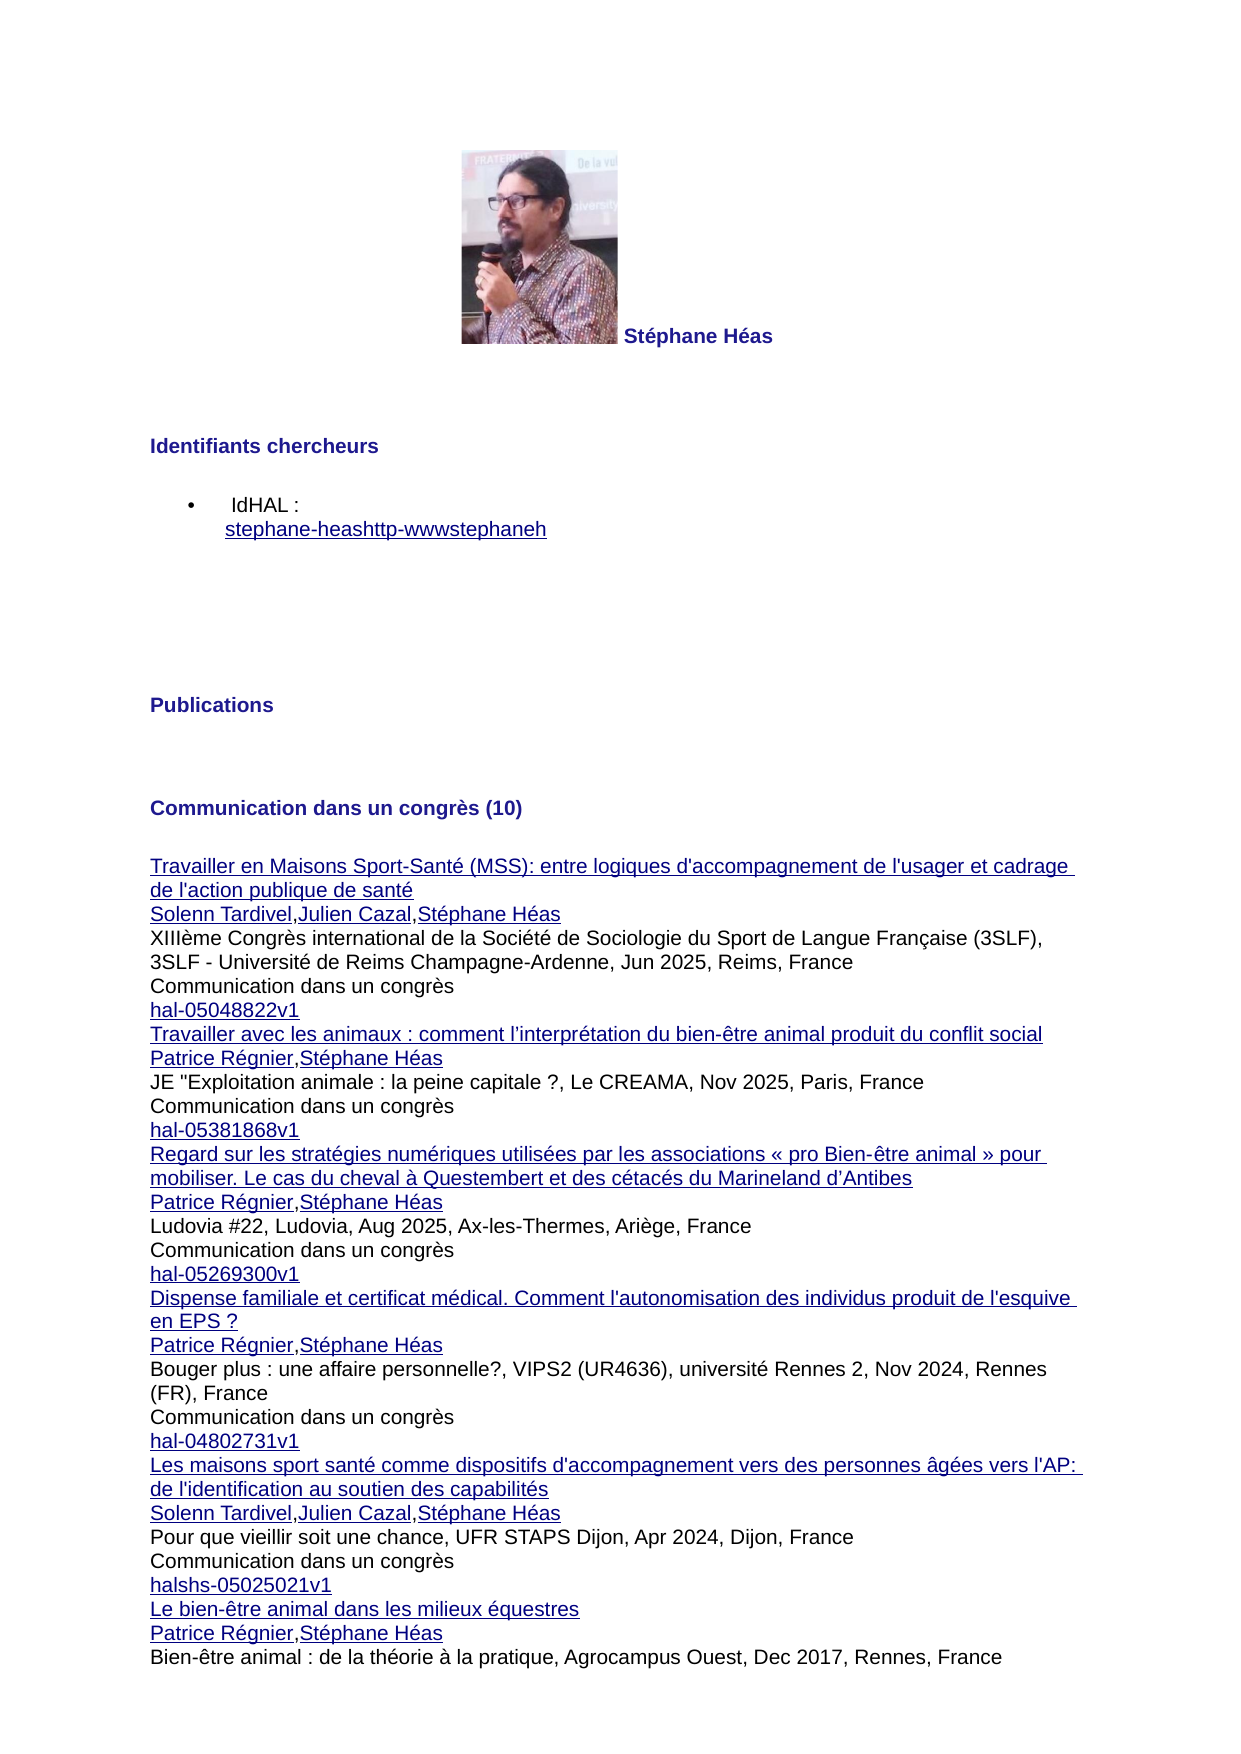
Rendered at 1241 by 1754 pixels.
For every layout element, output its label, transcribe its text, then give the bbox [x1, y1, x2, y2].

table_cell Les maisons sport santé comme dispositifs d'accompagnement vers des personnes âgées vers l'AP: de l'identification au soutien des capabilités Solenn Tardivel,Julien Cazal,Stéphane Héas Pour que vieillir soit une chance, UFR STAPS Dijon, Apr 2024, Dijon, France Communication dans un congrès halshs-05025021v1 [150, 1453, 1090, 1597]
subtitle Publications [150, 693, 1090, 717]
list stephane-heashttp-wwwstephaneh [187, 517, 1090, 541]
table_cell Travailler avec les animaux : comment l’interprétation du bien-être animal produit du conflit social Patrice Régnier,Stéphane Héas JE "Exploitation animale : la peine capitale ?, Le CREAMA, Nov 2025, Paris, France Communication dans un congrès hal-05381868v1 [150, 1022, 1090, 1142]
table_cell Regard sur les stratégies numériques utilisées par les associations « pro Bien-être animal » pour mobiliser. Le cas du cheval à Questembert et des cétacés du Marineland d’Antibes Patrice Régnier,Stéphane Héas Ludovia #22, Ludovia, Aug 2025, Ax-les-Thermes, Ariège, France Communication dans un congrès hal-05269300v1 [150, 1142, 1090, 1285]
list IdHAL : [187, 493, 1090, 517]
table_cell Le bien-être animal dans les milieux équestres Patrice Régnier,Stéphane Héas Bien-être animal : de la théorie à la pratique, Agrocampus Ouest, Dec 2017, Rennes, France [150, 1597, 1090, 1669]
table_cell Dispense familiale et certificat médical. Comment l'autonomisation des individus produit de l'esquive en EPS ? Patrice Régnier,Stéphane Héas Bouger plus : une affaire personnelle?, VIPS2 (UR4636), université Rennes 2, Nov 2024, Rennes (FR), France Communication dans un congrès hal-04802731v1 [150, 1285, 1090, 1453]
picture [461, 150, 618, 344]
subtitle Communication dans un congrès (10) [150, 796, 1090, 820]
subtitle Stéphane Héas [150, 150, 1090, 348]
subtitle Identifiants chercheurs [150, 434, 1090, 458]
table_header Travailler en Maisons Sport-Santé (MSS): entre logiques d'accompagnement de l'usager et cadrage de l'action publique de santé Solenn Tardivel,Julien Cazal,Stéphane Héas XIIIème Congrès international de la Société de Sociologie du Sport de Langue Française (3SLF), 3SLF - Université de Reims Champagne-Ardenne, Jun 2025, Reims, France Communication dans un congrès hal-05048822v1 [150, 854, 1090, 1022]
